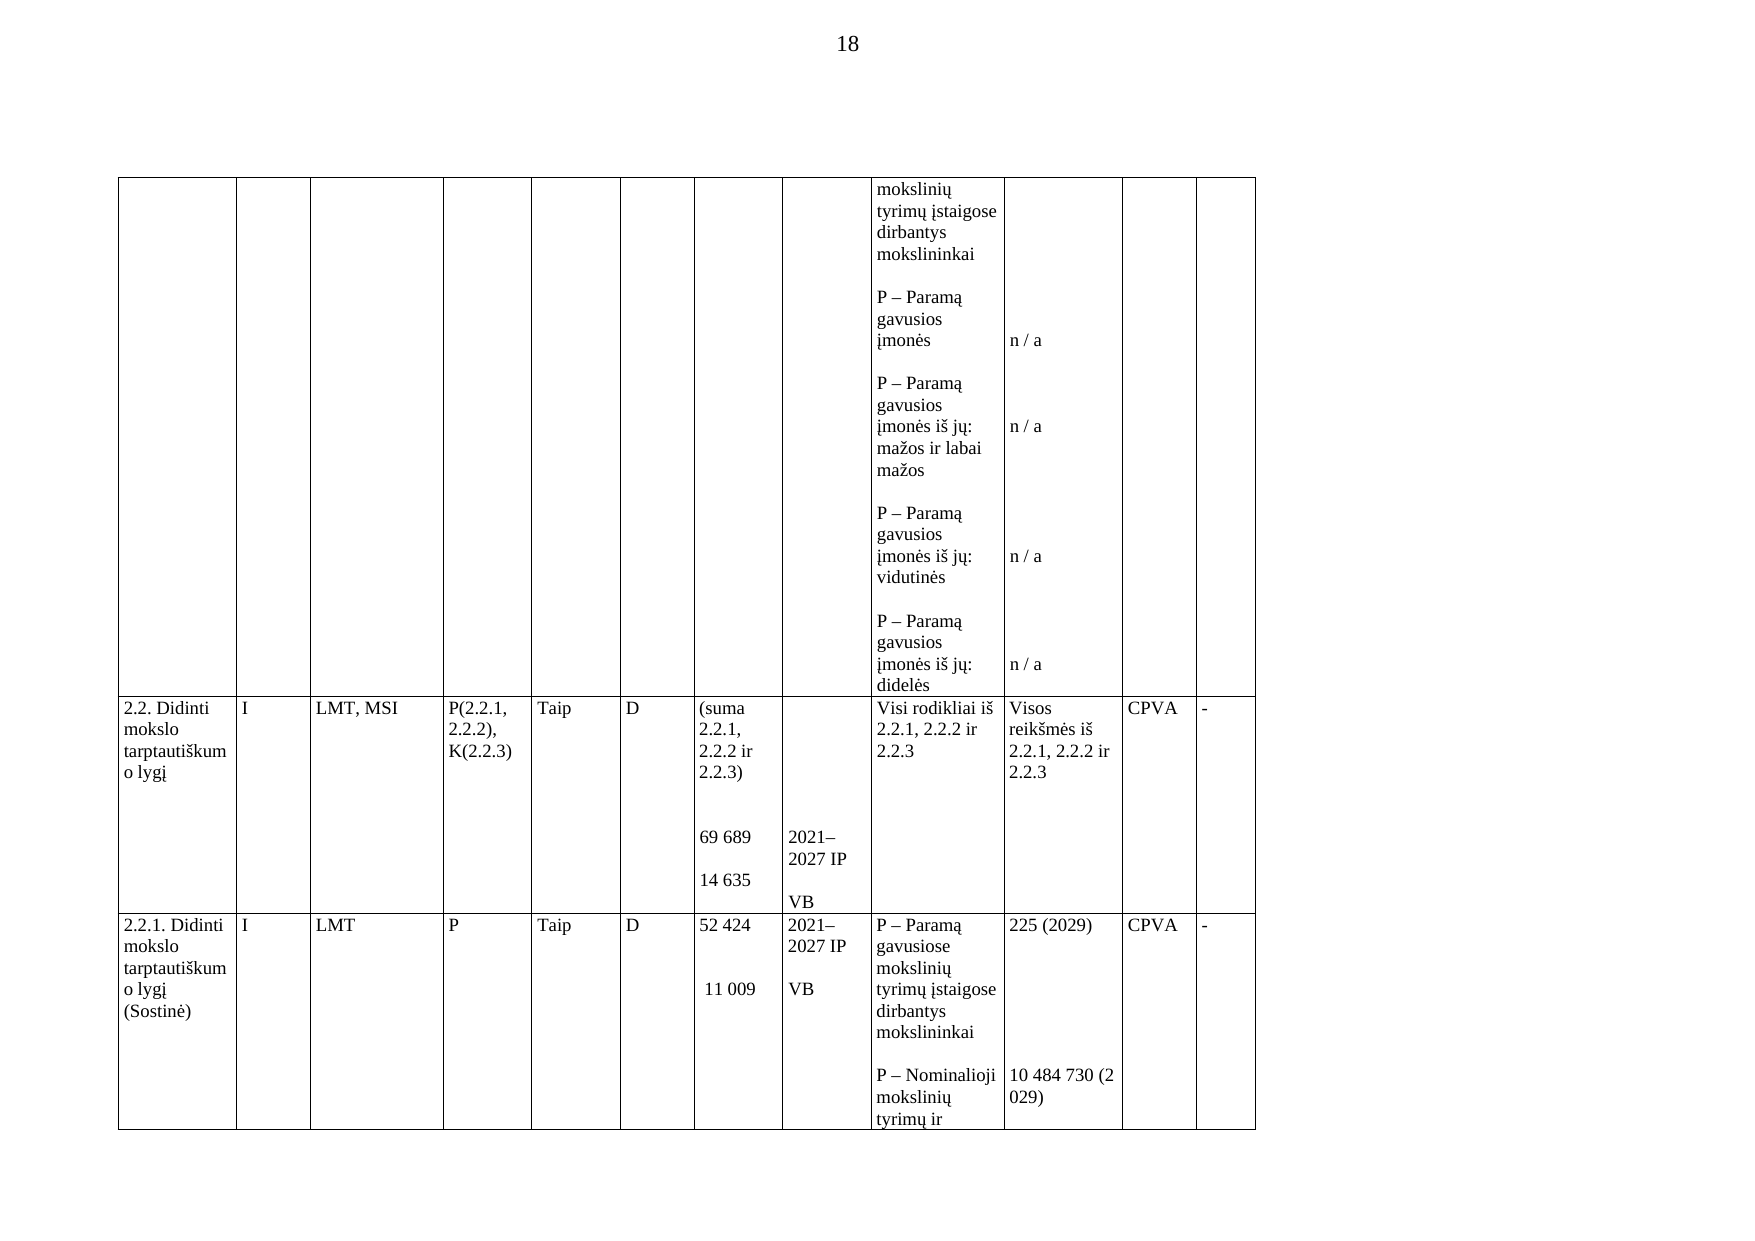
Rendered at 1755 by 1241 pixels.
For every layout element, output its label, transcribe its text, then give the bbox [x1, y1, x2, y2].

table_cell LMT [311, 914, 443, 1129]
table_cell [783, 178, 871, 696]
table_cell I [237, 914, 310, 1129]
table_cell D [621, 914, 694, 1129]
table_cell P – Paramą gavusiose mokslinių tyrimų įstaigose dirbantys mokslininkai P – Nominalioji mokslinių tyrimų ir [872, 914, 1004, 1129]
table_cell P(2.2.1, 2.2.2), K(2.2.3) [444, 697, 531, 912]
table_cell [311, 178, 443, 696]
table_cell [237, 178, 310, 696]
table_cell Taip [532, 697, 620, 912]
table_cell [119, 178, 236, 696]
table_cell D [621, 697, 694, 912]
table_cell CPVA [1123, 914, 1196, 1129]
table_cell [1197, 178, 1255, 696]
table_cell - [1197, 914, 1255, 1129]
table_cell CPVA [1123, 697, 1196, 912]
table_cell 2.2. Didinti mokslo tarptautiškumo lygį [119, 697, 236, 912]
table_cell [444, 178, 531, 696]
table_cell [695, 178, 782, 696]
table_cell 225 (2029) 10 484 730 (2029) [1005, 914, 1122, 1129]
table_cell [532, 178, 620, 696]
table_cell I [237, 697, 310, 912]
table_cell 2.2.1. Didinti mokslo tarptautiškumo lygį (Sostinė) [119, 914, 236, 1129]
table_cell Visos reikšmės iš 2.2.1, 2.2.2 ir 2.2.3 [1005, 697, 1122, 912]
table_cell [1123, 178, 1196, 696]
table_cell 2021–2027 IP VB [783, 914, 871, 1129]
table_cell Taip [532, 914, 620, 1129]
table_cell P [444, 914, 531, 1129]
table_cell - [1197, 697, 1255, 912]
table_cell mokslinių tyrimų įstaigose dirbantys mokslininkai P – Paramą gavusios įmonės P – Paramą gavusios įmonės iš jų: mažos ir labai mažos P – Paramą gavusios įmonės iš jų: vidutinės P – Paramą gavusios įmonės iš jų: didelės [872, 178, 1004, 696]
table_cell n / a n / a n / a n / a [1005, 178, 1122, 696]
table_cell 2021–2027 IP VB [783, 697, 871, 912]
table_cell [621, 178, 694, 696]
table_cell LMT, MSI [311, 697, 443, 912]
table_cell (suma 2.2.1, 2.2.2 ir 2.2.3) 69 689 14 635 [695, 697, 782, 912]
table_cell 52 424 11 009 [695, 914, 782, 1129]
table_cell Visi rodikliai iš 2.2.1, 2.2.2 ir 2.2.3 [872, 697, 1004, 912]
